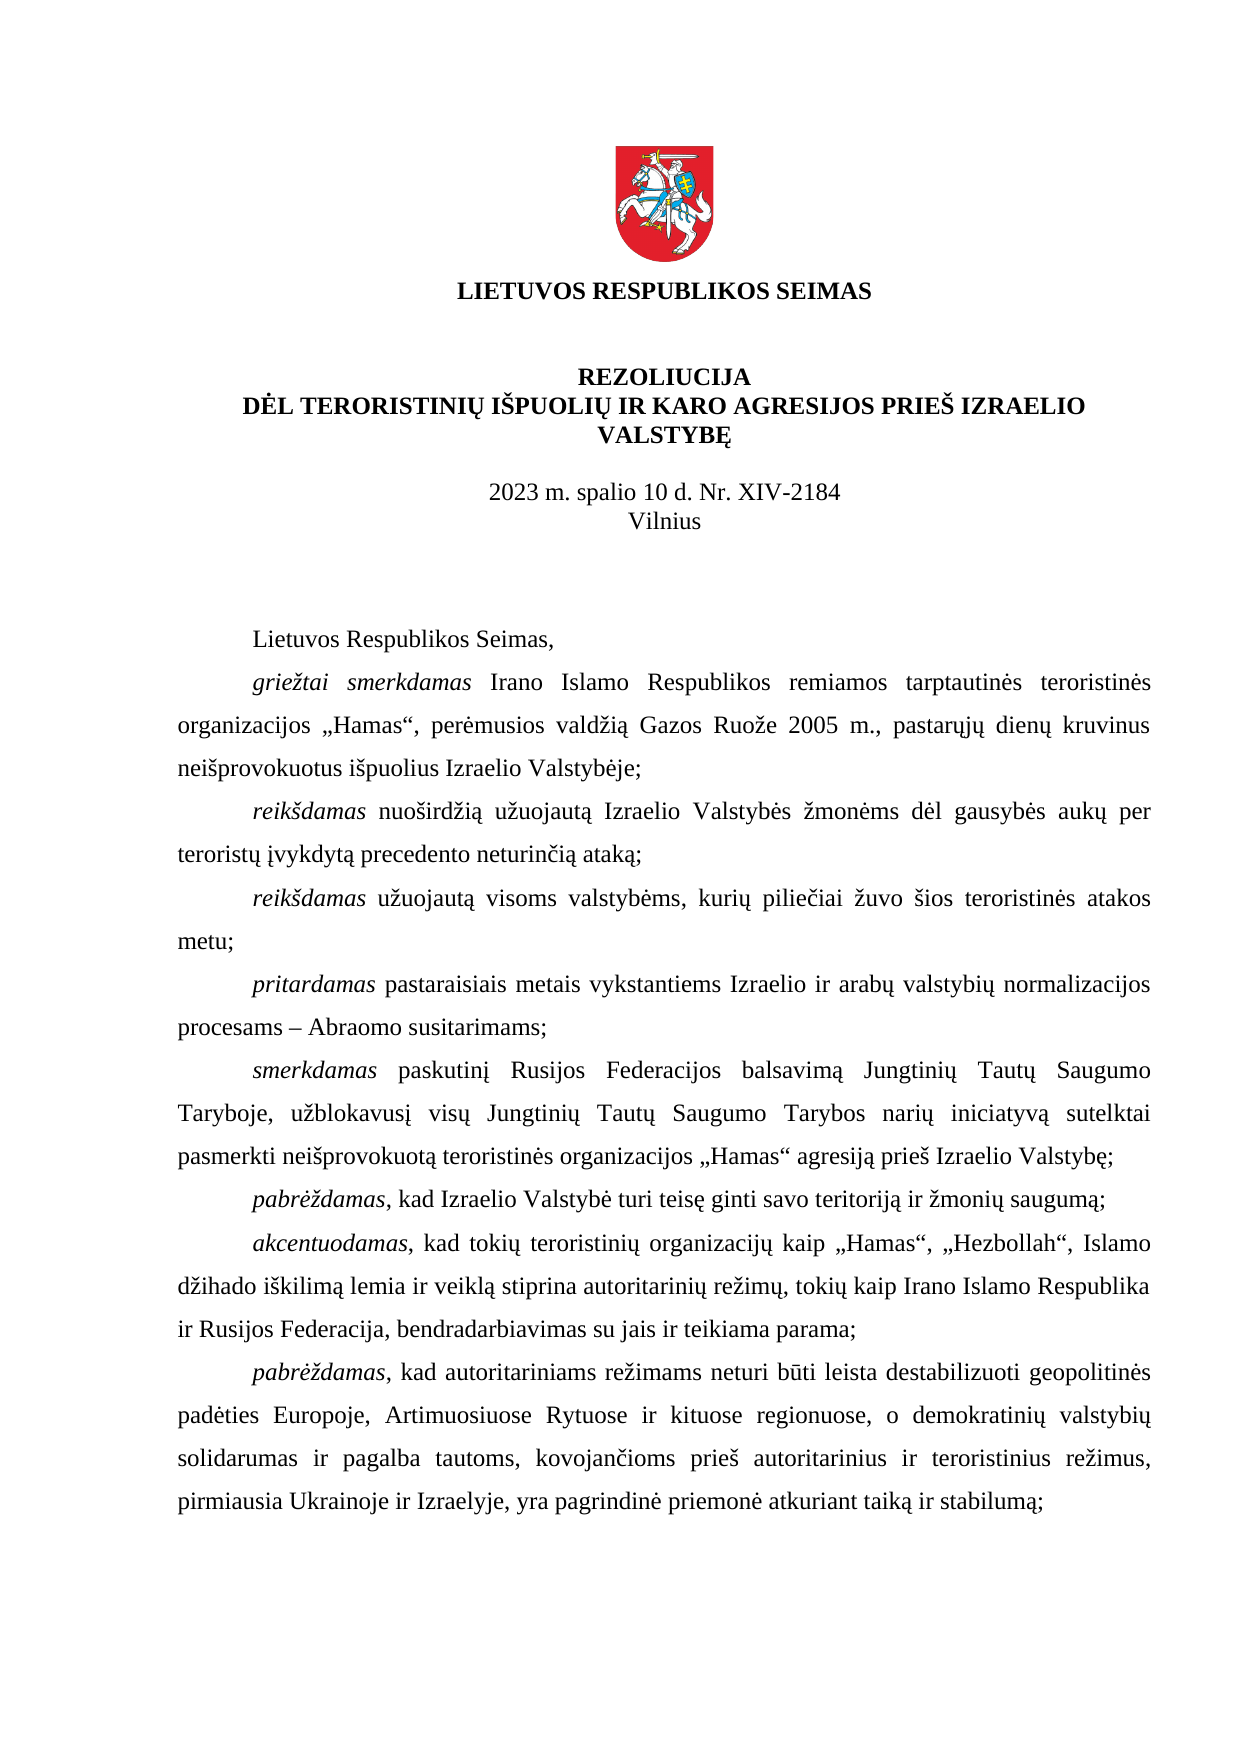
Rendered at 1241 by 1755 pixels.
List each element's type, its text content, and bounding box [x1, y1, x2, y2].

text akcentuodamas, kad tokių teroristinių organizacijų kaip „Hamas“, „Hezbollah“, Islamo džihado iškilimą lemia ir veiklą stiprina autoritarinių režimų, tokių kaip Irano Islamo Respublika ir Rusijos Federacija, bendradarbiavimas su jais ir teikiama parama; [177, 1228, 1152, 1343]
text griežtai smerkdamas Irano Islamo Respublikos remiamos tarptautinės teroristinės organizacijos „Hamas“, perėmusios valdžią Gazos Ruože 2005 m., pastarųjų dienų kruvinus neišprovokuotus išpuolius Izraelio Valstybėje; [177, 667, 1152, 782]
text reikšdamas užuojautą visoms valstybėms, kurių piliečiai žuvo šios teroristinės atakos metu; [177, 883, 1152, 954]
text LIETUVOS RESPUBLIKOS SEIMAS [177, 276, 1152, 305]
text smerkdamas paskutinį Rusijos Federacijos balsavimą Jungtinių Tautų Saugumo Taryboje, užblokavusį visų Jungtinių Tautų Saugumo Tarybos narių iniciatyvą sutelktai pasmerkti neišprovokuotą teroristinės organizacijos „Hamas“ agresiją prieš Izraelio Valstybę; [177, 1055, 1152, 1170]
text Vilnius [177, 506, 1152, 535]
text pabrėždamas, kad Izraelio Valstybė turi teisę ginti savo teritoriją ir žmonių saugumą; [177, 1184, 1152, 1213]
text DĖL TERORISTINIŲ IŠPUOLIŲ IR KARO AGRESIJOS PRIEŠ IZRAELIO VALSTYBĘ [177, 391, 1152, 448]
text pritardamas pastaraisiais metais vykstantiems Izraelio ir arabų valstybių normalizacijos procesams – Abraomo susitarimams; [177, 969, 1152, 1041]
text 2023 m. spalio 10 d. Nr. XIV-2184 [177, 477, 1152, 506]
text Lietuvos Respublikos Seimas, [177, 624, 1152, 653]
text pabrėždamas, kad autoritariniams režimams neturi būti leista destabilizuoti geopolitinės padėties Europoje, Artimuosiuose Rytuose ir kituose regionuose, o demokratinių valstybių solidarumas ir pagalba tautoms, kovojančioms prieš autoritarinius ir teroristinius režimus, pirmiausia Ukrainoje ir Izraelyje, yra pagrindinė priemonė atkuriant taiką ir stabilumą; [177, 1357, 1152, 1515]
text REZOLIUCIJA [177, 362, 1152, 391]
text reikšdamas nuoširdžią užuojautą Izraelio Valstybės žmonėms dėl gausybės aukų per teroristų įvykdytą precedento neturinčią ataką; [177, 796, 1152, 868]
